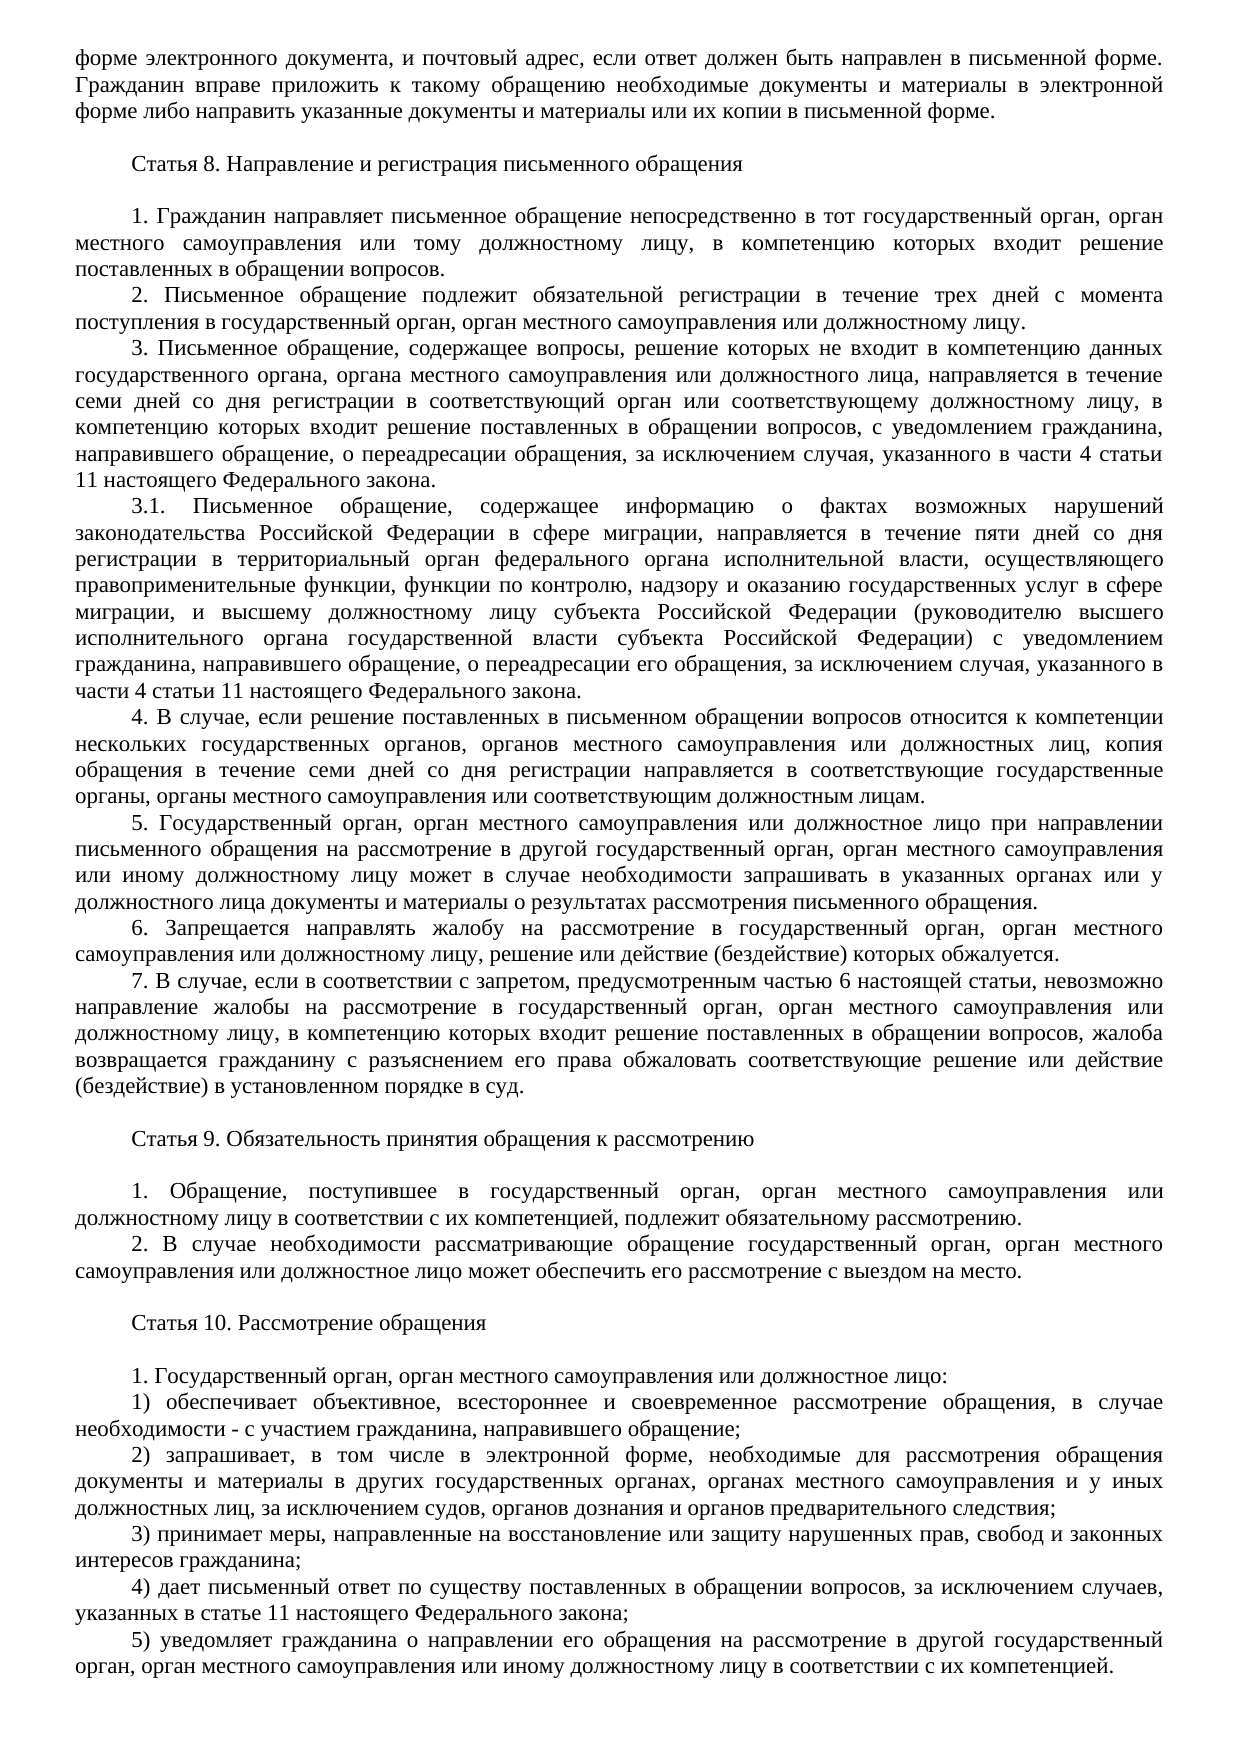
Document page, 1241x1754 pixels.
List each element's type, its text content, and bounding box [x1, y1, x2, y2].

text Статья 9. Обязательность принятия обращения к рассмотрению [75, 1125, 1165, 1151]
text 1) обеспечивает объективное, всестороннее и своевременное рассмотрение обращения, в случае необходимости - с участием гражданина, направившего обращение; [75, 1388, 1165, 1441]
text 5. Государственный орган, орган местного самоуправления или должностное лицо при направлении письменного обращения на рассмотрение в другой государственный орган, орган местного самоуправления или иному должностному лицу может в случае необходимости запрашивать в указанных органах или у должностного лица документы и материалы о результатах рассмотрения письменного обращения. [75, 809, 1165, 914]
text 3) принимает меры, направленные на восстановление или защиту нарушенных прав, свобод и законных интересов гражданина; [75, 1520, 1165, 1573]
text 1. Гражданин направляет письменное обращение непосредственно в тот государственный орган, орган местного самоуправления или тому должностному лицу, в компетенцию которых входит решение поставленных в обращении вопросов. [75, 202, 1165, 282]
text 4. В случае, если решение поставленных в письменном обращении вопросов относится к компетенции нескольких государственных органов, органов местного самоуправления или должностных лиц, копия обращения в течение семи дней со дня регистрации направляется в соответствующие государственные органы, органы местного самоуправления или соответствующим должностным лицам. [75, 703, 1165, 809]
text 3. Письменное обращение, содержащее вопросы, решение которых не входит в компетенцию данных государственного органа, органа местного самоуправления или должностного лица, направляется в течение семи дней со дня регистрации в соответствующий орган или соответствующему должностному лицу, в компетенцию которых входит решение поставленных в обращении вопросов, с уведомлением гражданина, направившего обращение, о переадресации обращения, за исключением случая, указанного в части 4 статьи 11 настоящего Федерального закона. [75, 334, 1165, 492]
text Статья 8. Направление и регистрация письменного обращения [75, 150, 1165, 176]
text 3.1. Письменное обращение, содержащее информацию о фактах возможных нарушений законодательства Российской Федерации в сфере миграции, направляется в течение пяти дней со дня регистрации в территориальный орган федерального органа исполнительной власти, осуществляющего правоприменительные функции, функции по контролю, надзору и оказанию государственных услуг в сфере миграции, и высшему должностному лицу субъекта Российской Федерации (руководителю высшего исполнительного органа государственной власти субъекта Российской Федерации) с уведомлением гражданина, направившего обращение, о переадресации его обращения, за исключением случая, указанного в части 4 статьи 11 настоящего Федерального закона. [75, 492, 1165, 703]
text форме электронного документа, и почтовый адрес, если ответ должен быть направлен в письменной форме. Гражданин вправе приложить к такому обращению необходимые документы и материалы в электронной форме либо направить указанные документы и материалы или их копии в письменной форме. [75, 44, 1165, 123]
text 5) уведомляет гражданина о направлении его обращения на рассмотрение в другой государственный орган, орган местного самоуправления или иному должностному лицу в соответствии с их компетенцией. [75, 1626, 1165, 1678]
text Статья 10. Рассмотрение обращения [75, 1309, 1165, 1336]
text 1. Обращение, поступившее в государственный орган, орган местного самоуправления или должностному лицу в соответствии с их компетенцией, подлежит обязательному рассмотрению. [75, 1178, 1165, 1230]
text 7. В случае, если в соответствии с запретом, предусмотренным частью 6 настоящей статьи, невозможно направление жалобы на рассмотрение в государственный орган, орган местного самоуправления или должностному лицу, в компетенцию которых входит решение поставленных в обращении вопросов, жалоба возвращается гражданину с разъяснением его права обжаловать соответствующие решение или действие (бездействие) в установленном порядке в суд. [75, 967, 1165, 1098]
text 2. Письменное обращение подлежит обязательной регистрации в течение трех дней с момента поступления в государственный орган, орган местного самоуправления или должностному лицу. [75, 282, 1165, 334]
text 6. Запрещается направлять жалобу на рассмотрение в государственный орган, орган местного самоуправления или должностному лицу, решение или действие (бездействие) которых обжалуется. [75, 914, 1165, 967]
text 2) запрашивает, в том числе в электронной форме, необходимые для рассмотрения обращения документы и материалы в других государственных органах, органах местного самоуправления и у иных должностных лиц, за исключением судов, органов дознания и органов предварительного следствия; [75, 1441, 1165, 1520]
text 4) дает письменный ответ по существу поставленных в обращении вопросов, за исключением случаев, указанных в статье 11 настоящего Федерального закона; [75, 1573, 1165, 1626]
text 2. В случае необходимости рассматривающие обращение государственный орган, орган местного самоуправления или должностное лицо может обеспечить его рассмотрение с выездом на место. [75, 1230, 1165, 1283]
text 1. Государственный орган, орган местного самоуправления или должностное лицо: [75, 1362, 1165, 1388]
